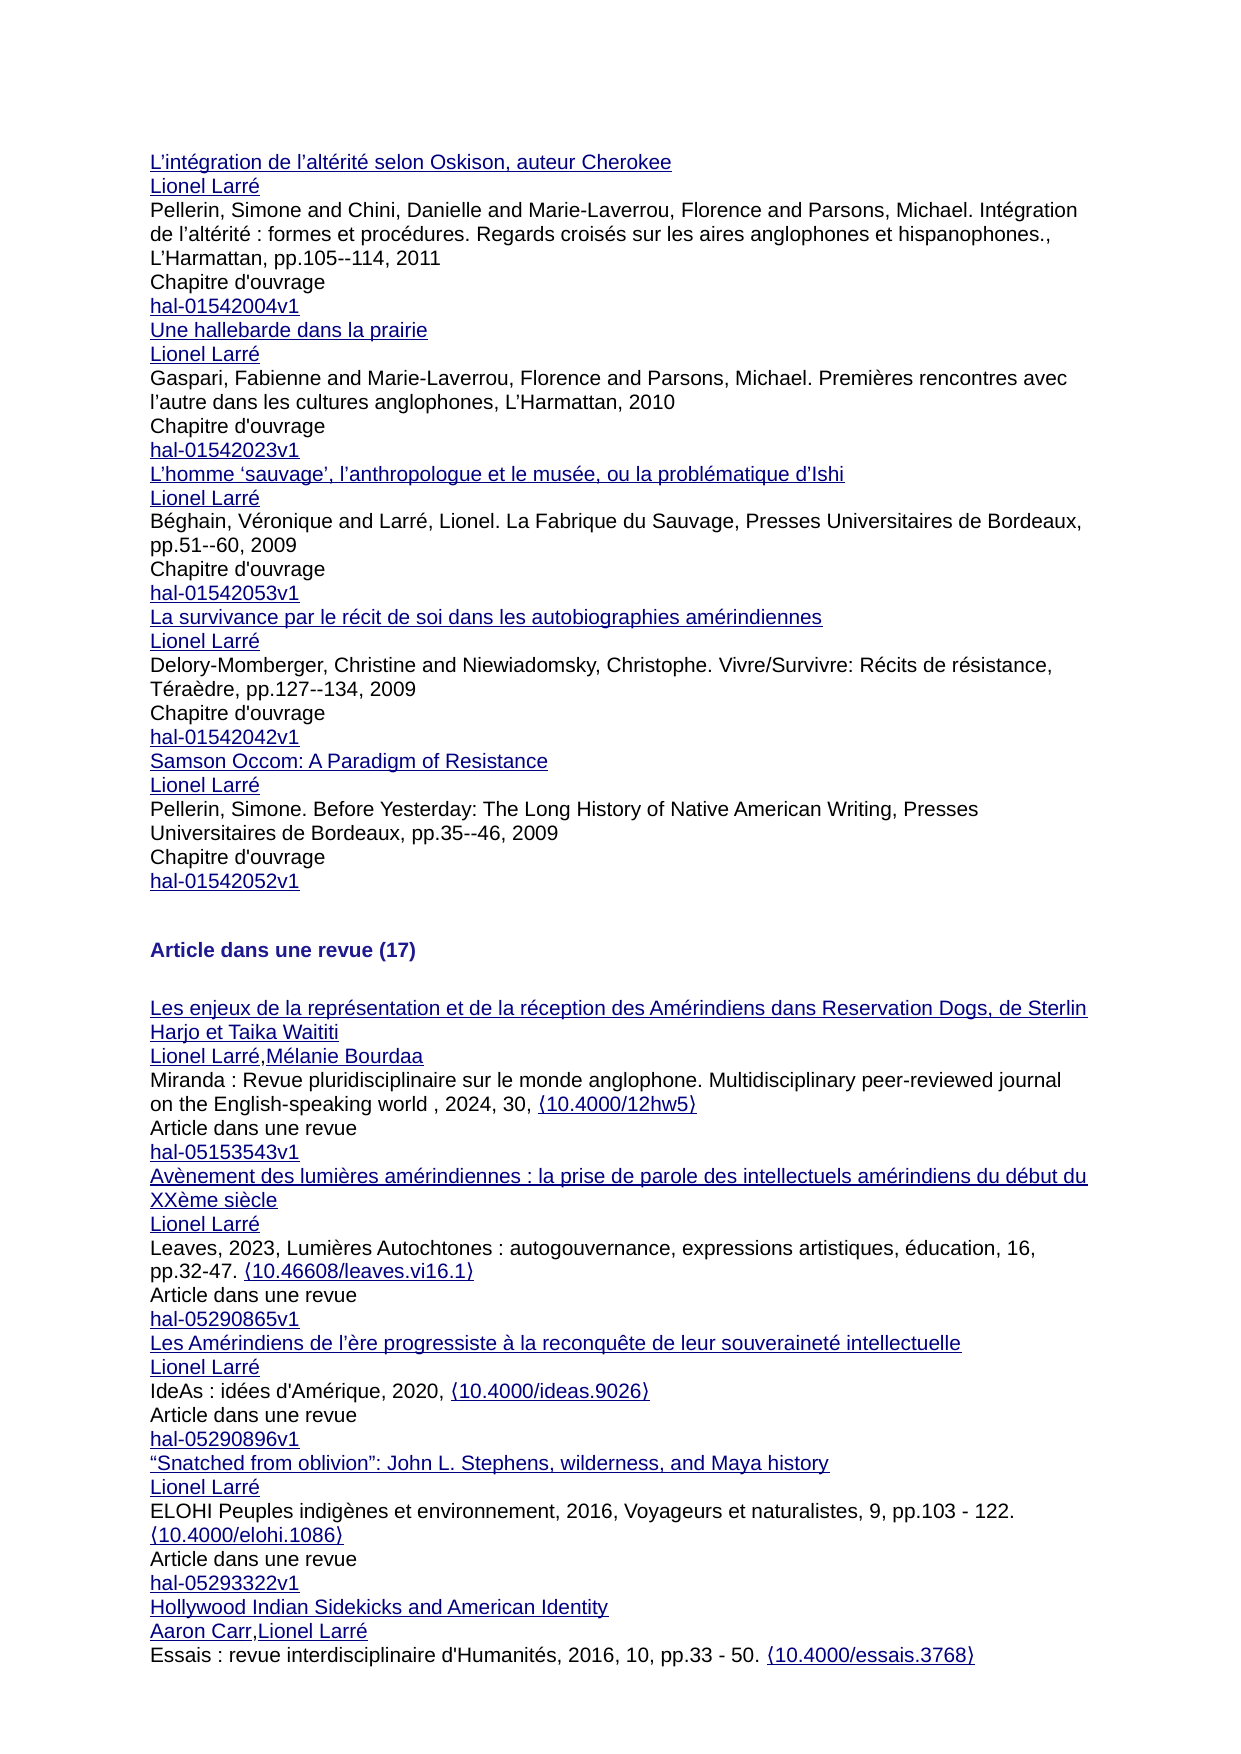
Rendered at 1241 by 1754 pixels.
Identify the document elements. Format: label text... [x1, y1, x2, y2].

table_cell La survivance par le récit de soi dans les autobiographies amérindiennes Lionel Larré Delory-Momberger, Christine and Niewiadomsky, Christophe. Vivre/Survivre: Récits de résistance, Téraèdre, pp.127--134, 2009 Chapitre d'ouvrage hal-01542042v1 [150, 605, 1090, 749]
table_cell Hollywood Indian Sidekicks and American Identity Aaron Carr,Lionel Larré Essais : revue interdisciplinaire d'Humanités, 2016, 10, pp.33 - 50. ⟨10.4000/essais.3768⟩ [150, 1595, 1090, 1667]
table_cell Une hallebarde dans la prairie Lionel Larré Gaspari, Fabienne and Marie-Laverrou, Florence and Parsons, Michael. Premières rencontres avec l’autre dans les cultures anglophones, L’Harmattan, 2010 Chapitre d'ouvrage hal-01542023v1 [150, 318, 1090, 461]
table_cell Avènement des lumières amérindiennes : la prise de parole des intellectuels amérindiens du début du XXème siècle Lionel Larré Leaves, 2023, Lumières Autochtones : autogouvernance, expressions artistiques, éducation, 16, pp.32-47. ⟨10.46608/leaves.vi16.1⟩ Article dans une revue hal-05290865v1 [150, 1164, 1090, 1331]
table_header Les enjeux de la représentation et de la réception des Amérindiens dans Reservation Dogs, de Sterlin Harjo et Taika Waititi Lionel Larré,Mélanie Bourdaa Miranda : Revue pluridisciplinaire sur le monde anglophone. Multidisciplinary peer-reviewed journal on the English-speaking world , 2024, 30, ⟨10.4000/12hw5⟩ Article dans une revue hal-05153543v1 [150, 996, 1090, 1163]
table_cell L’homme ‘sauvage’, l’anthropologue et le musée, ou la problématique d’Ishi Lionel Larré Béghain, Véronique and Larré, Lionel. La Fabrique du Sauvage, Presses Universitaires de Bordeaux, pp.51--60, 2009 Chapitre d'ouvrage hal-01542053v1 [150, 461, 1090, 605]
table_cell “Snatched from oblivion”: John L. Stephens, wilderness, and Maya history Lionel Larré ELOHI Peuples indigènes et environnement, 2016, Voyageurs et naturalistes, 9, pp.103 - 122. ⟨10.4000/elohi.1086⟩ Article dans une revue hal-05293322v1 [150, 1451, 1090, 1595]
table_cell L’intégration de l’altérité selon Oskison, auteur Cherokee Lionel Larré Pellerin, Simone and Chini, Danielle and Marie-Laverrou, Florence and Parsons, Michael. Intégration de l’altérité : formes et procédures. Regards croisés sur les aires anglophones et hispanophones., L’Harmattan, pp.105--114, 2011 Chapitre d'ouvrage hal-01542004v1 [150, 150, 1090, 318]
table_cell Les Amérindiens de l’ère progressiste à la reconquête de leur souveraineté intellectuelle Lionel Larré IdeAs : idées d'Amérique, 2020, ⟨10.4000/ideas.9026⟩ Article dans une revue hal-05290896v1 [150, 1331, 1090, 1451]
subtitle Article dans une revue (17) [150, 937, 1090, 961]
table_cell Samson Occom: A Paradigm of Resistance Lionel Larré Pellerin, Simone. Before Yesterday: The Long History of Native American Writing, Presses Universitaires de Bordeaux, pp.35--46, 2009 Chapitre d'ouvrage hal-01542052v1 [150, 749, 1090, 893]
